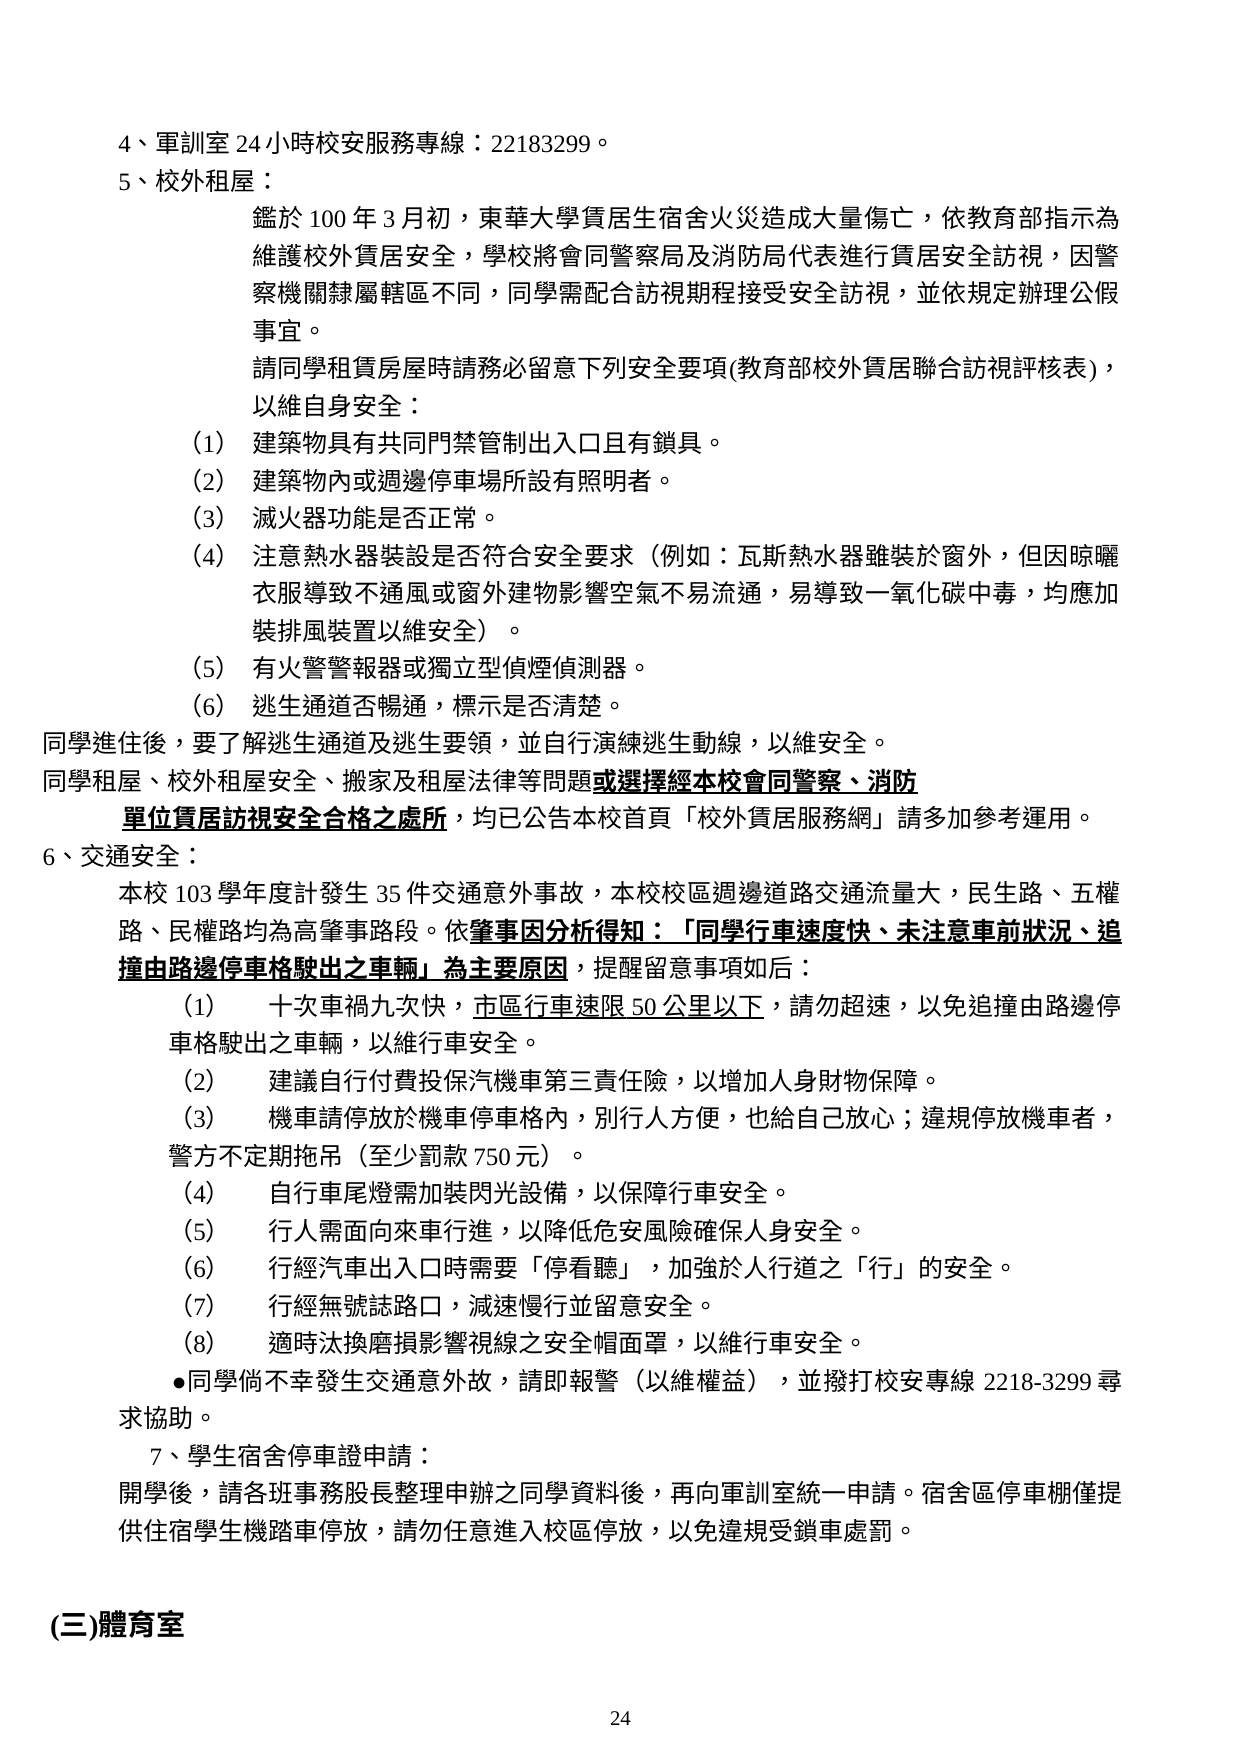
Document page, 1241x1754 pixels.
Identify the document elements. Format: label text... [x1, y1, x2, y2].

list 有火警警報器或獨立型偵煙偵測器。 [177, 648, 1122, 685]
text ●同學倘不幸發生交通意外故，請即報警（以維權益），並撥打校安專線2218-3299尋求協助。 [118, 1360, 1122, 1435]
text 開學後，請各班事務股長整理申辦之同學資料後，再向軍訓室統一申請。宿舍區停車棚僅提供住宿學生機踏車停放，請勿任意進入校區停放，以免違規受鎖車處罰。 [118, 1473, 1122, 1548]
list 逃生通道否暢通，標示是否清楚。 [177, 685, 1122, 723]
text 4、軍訓室24小時校安服務專線：22183299。 [118, 123, 1122, 160]
text (三)體育室 [42, 1585, 1122, 1660]
list 行人需面向來車行進，以降低危安風險確保人身安全。 [168, 1210, 1122, 1248]
list 十次車禍九次快，市區行車速限50公里以下，請勿超速，以免追撞由路邊停車格駛出之車輛，以維行車安全。 [168, 985, 1122, 1060]
text 同學租屋、校外租屋安全、搬家及租屋法律等問題或選擇經本校會同警察、消防 [42, 760, 1122, 798]
list 適時汰換磨損影響視線之安全帽面罩，以維行車安全。 [168, 1323, 1122, 1360]
list 行經汽車出入口時需要「停看聽」，加強於人行道之「行」的安全。 [168, 1248, 1122, 1285]
list 鑑於100年3月初，東華大學賃居生宿舍火災造成大量傷亡，依教育部指示為維護校外賃居安全，學校將會同警察局及消防局代表進行賃居安全訪視，因警察機關隸屬轄區不同，同學需配合訪視期程接受安全訪視，並依規定辦理公假事宜。 [252, 198, 1122, 348]
list 機車請停放於機車停車格內，別行人方便，也給自己放心；違規停放機車者，警方不定期拖吊（至少罰款750元）。 [168, 1098, 1122, 1173]
list 建築物具有共同門禁管制出入口且有鎖具。 [177, 423, 1122, 460]
list 建議自行付費投保汽機車第三責任險，以增加人身財物保障。 [168, 1060, 1122, 1098]
text 6、交通安全： [42, 835, 1122, 873]
text 本校103學年度計發生35件交通意外事故，本校校區週邊道路交通流量大，民生路、五權路、民權路均為高肇事路段。依肇事因分析得知：「同學行車速度快、未注意車前狀況、追撞由路邊停車格駛出之車輛」為主要原因，提醒留意事項如后： [118, 873, 1122, 985]
text 單位賃居訪視安全合格之處所，均已公告本校首頁「校外賃居服務網」請多加參考運用。 [118, 798, 1122, 835]
list 滅火器功能是否正常。 [177, 498, 1122, 535]
list 注意熱水器裝設是否符合安全要求（例如：瓦斯熱水器雖裝於窗外，但因晾曬衣服導致不通風或窗外建物影響空氣不易流通，易導致一氧化碳中毒，均應加裝排風裝置以維安全）。 [177, 535, 1122, 648]
text 5、校外租屋： [118, 160, 1122, 198]
list 建築物內或週邊停車場所設有照明者。 [177, 460, 1122, 498]
text 同學進住後，要了解逃生通道及逃生要領，並自行演練逃生動線，以維安全。 [42, 723, 1122, 760]
text 7、學生宿舍停車證申請： [118, 1435, 1122, 1473]
list 自行車尾燈需加裝閃光設備，以保障行車安全。 [168, 1173, 1122, 1210]
list 行經無號誌路口，減速慢行並留意安全。 [168, 1285, 1122, 1323]
list 請同學租賃房屋時請務必留意下列安全要項(教育部校外賃居聯合訪視評核表)，以維自身安全： [252, 348, 1122, 423]
